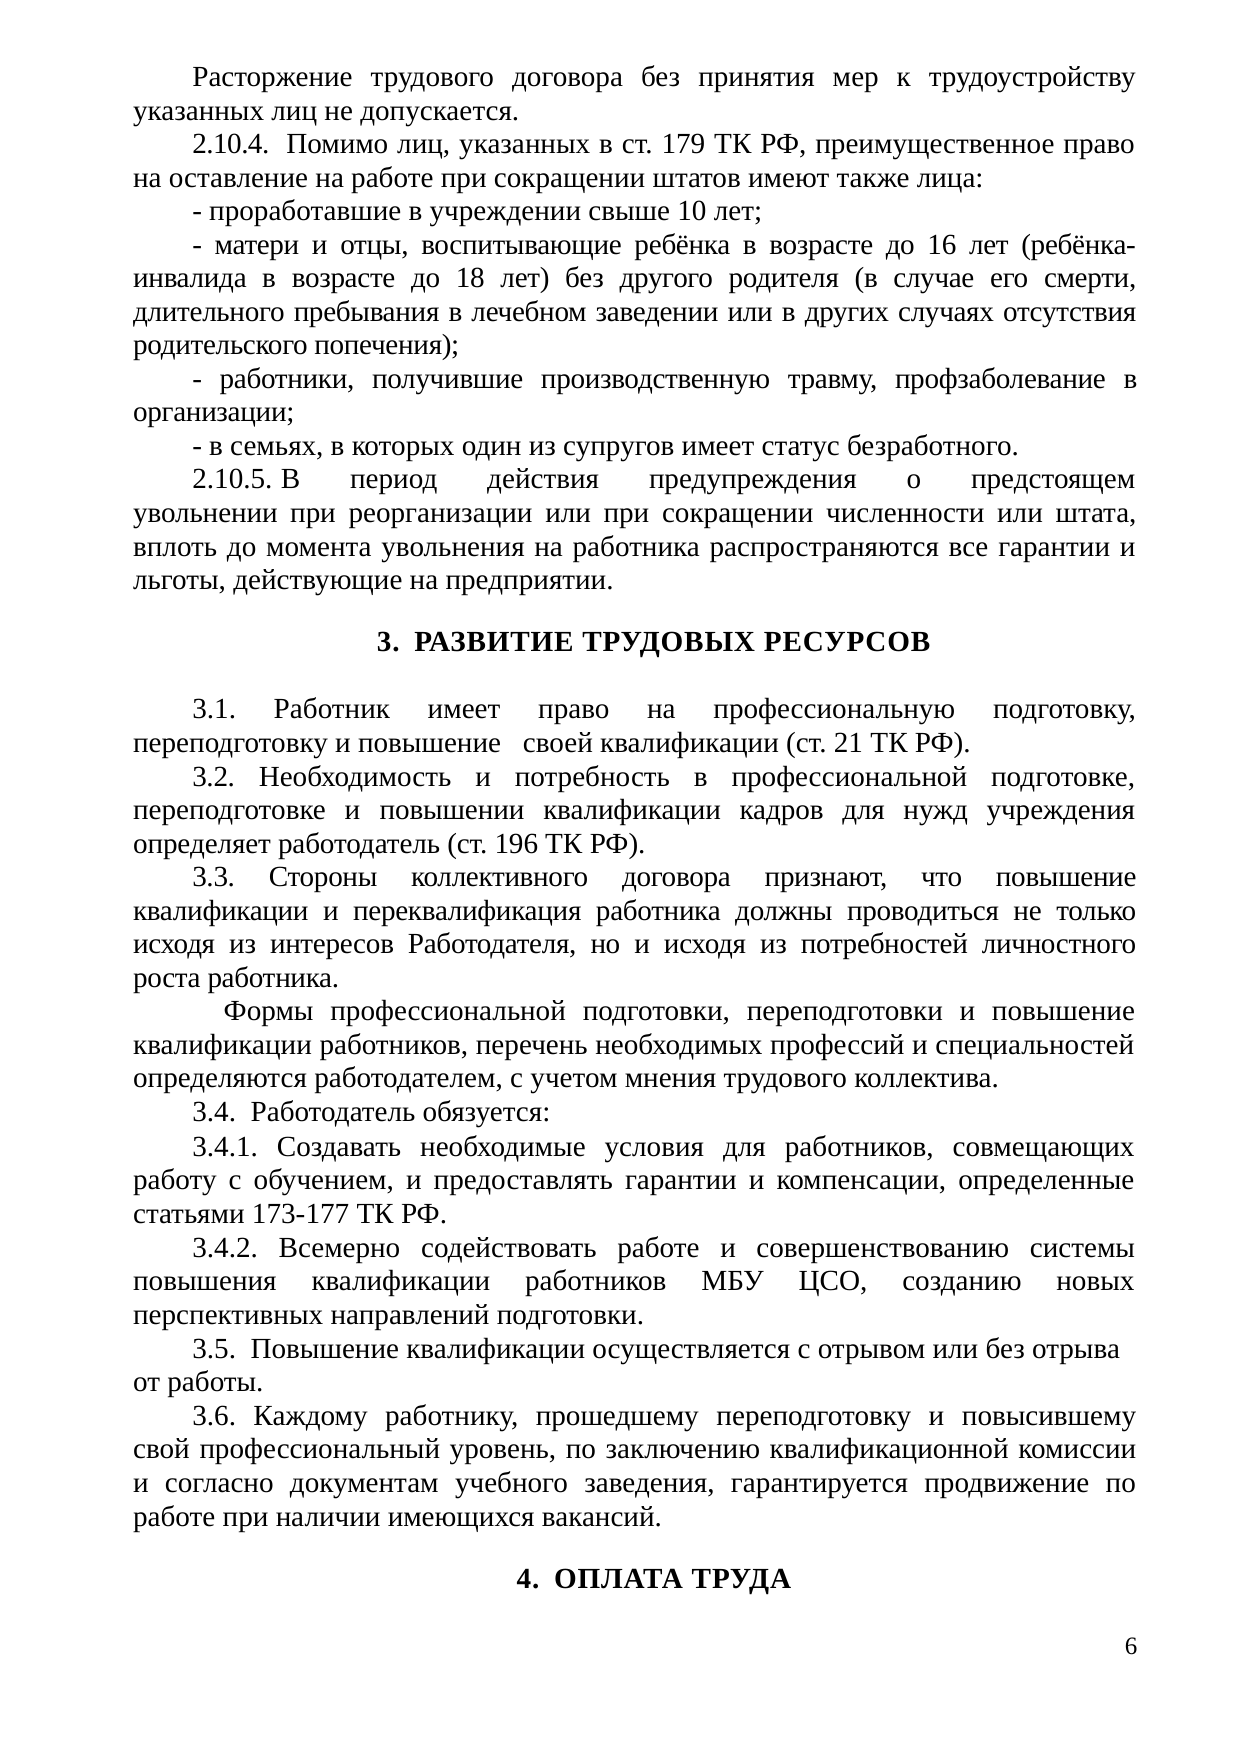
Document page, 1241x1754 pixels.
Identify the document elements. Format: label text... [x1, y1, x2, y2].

text 3.5. Повышение квалификации осуществляется с отрывом или без отрыва от работы. [133, 1331, 1136, 1398]
text Формы профессиональной подготовки, переподготовки и повышение квалификации работников, перечень необходимых профессий и специальностей определяются работодателем, с учетом мнения трудового коллектива. [133, 993, 1136, 1094]
list В период действия предупреждения о предстоящем увольнении при реорганизации или при сокращении численности или штата, вплоть до момента увольнения на работника распространяются все гарантии и льготы, действующие на предприятии. [133, 462, 1137, 596]
text 3.4.2. Всемерно содействовать работе и совершенствованию системы повышения квалификации работников МБУ ЦСО, созданию новых перспективных направлений подготовки. [133, 1230, 1136, 1330]
text - матери и отцы, воспитывающие ребёнка в возрасте до 16 лет (ребёнка-инвалида в возрасте до 18 лет) без другого родителя (в случае его смерти, длительного пребывания в лечебном заведении или в других случаях отсутствия родительского попечения); [133, 227, 1137, 361]
text 3.4.1. Создавать необходимые условия для работников, совмещающих работу с обучением, и предоставлять гарантии и компенсации, определенные статьями 173-177 ТК РФ. [133, 1129, 1136, 1229]
text - работники, получившие производственную травму, профзаболевание в организации; [133, 361, 1137, 428]
text 3.4. Работодатель обязуется: [133, 1094, 1136, 1128]
text 3.2. Необходимость и потребность в профессиональной подготовке, переподготовке и повышении квалификации кадров для нужд учреждения определяет работодатель (ст. 196 ТК РФ). [133, 759, 1136, 859]
text - в семьях, в которых один из супругов имеет статус безработного. [133, 428, 1137, 462]
list РАЗВИТИЕ ТРУДОВЫХ РЕСУРСОВ [170, 624, 1137, 658]
text 3.1. Работник имеет право на профессиональную подготовку, переподготовку и повышение своей квалификации (ст. 21 ТК РФ). [133, 692, 1137, 759]
text - проработавшие в учреждении свыше 10 лет; [133, 193, 977, 227]
list ОПЛАТА ТРУДА [170, 1561, 1137, 1594]
text 3.3. Стороны коллективного договора признают, что повышение квалификации и переквалификация работника должны проводиться не только исходя из интересов Работодателя, но и исходя из потребностей личностного роста работника. [133, 859, 1137, 993]
text Расторжение трудового договора без принятия мер к трудоустройству указанных лиц не допускается. [133, 59, 1136, 126]
text 3.6. Каждому работнику, прошедшему переподготовку и повысившему свой профессиональный уровень, по заключению квалификационной комиссии и согласно документам учебного заведения, гарантируется продвижение по работе при наличии имеющихся вакансий. [133, 1398, 1137, 1532]
text 2.10.4. Помимо лиц, указанных в ст. 179 ТК РФ, преимущественное право на оставление на работе при сокращении штатов имеют также лица: [133, 126, 1136, 193]
